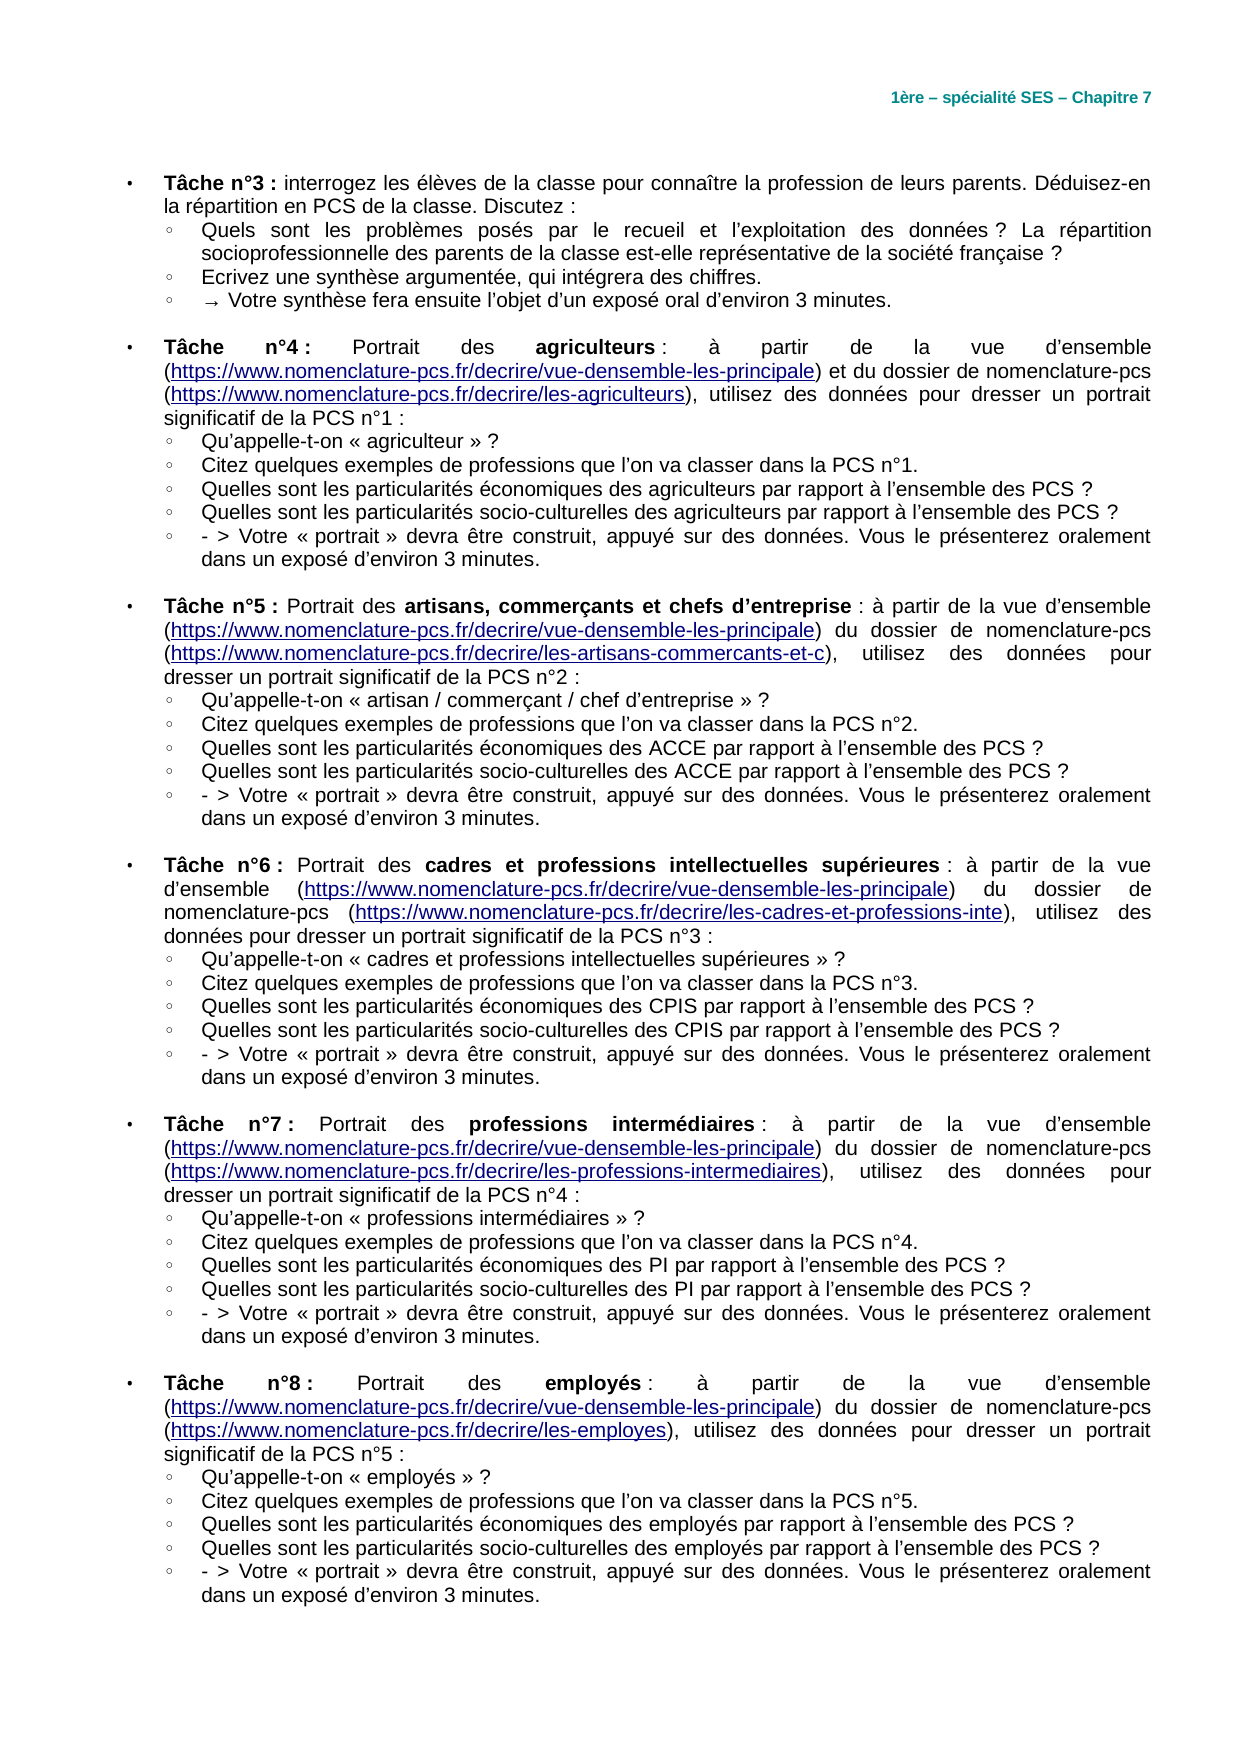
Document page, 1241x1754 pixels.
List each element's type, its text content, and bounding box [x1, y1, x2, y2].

list Quelles sont les particularités économiques des CPIS par rapport à l’ensemble des PCS ? [163, 995, 1152, 1018]
list Qu’appelle-t-on « employés » ? [163, 1466, 1152, 1489]
list Tâche n°4 : Portrait des agriculteurs : à partir de la vue d’ensemble (https://www.nomenclature-pcs.fr/decrire/vue-densemble-les-principale) et du dossier de nomenclature-pcs (https://www.nomenclature-pcs.fr/decrire/les-agriculteurs), utilisez des données pour dresser un portrait significatif de la PCS n°1 : [126, 336, 1152, 430]
list Quelles sont les particularités économiques des PI par rapport à l’ensemble des PCS ? [163, 1254, 1152, 1277]
list Qu’appelle-t-on « agriculteur » ? [163, 430, 1152, 453]
list Qu’appelle-t-on « artisan / commerçant / chef d’entreprise » ? [163, 689, 1152, 712]
list Tâche n°8 : Portrait des employés : à partir de la vue d’ensemble (https://www.nomenclature-pcs.fr/decrire/vue-densemble-les-principale) du dossier de nomenclature-pcs (https://www.nomenclature-pcs.fr/decrire/les-employes), utilisez des données pour dresser un portrait significatif de la PCS n°5 : [126, 1372, 1152, 1466]
list Quelles sont les particularités économiques des ACCE par rapport à l’ensemble des PCS ? [163, 736, 1152, 759]
list Quelles sont les particularités socio-culturelles des ACCE par rapport à l’ensemble des PCS ? [163, 759, 1152, 783]
list Quelles sont les particularités socio-culturelles des employés par rapport à l’ensemble des PCS ? [163, 1536, 1152, 1560]
list - > Votre « portrait » devra être construit, appuyé sur des données. Vous le présenterez oralement dans un exposé d’environ 3 minutes. [163, 524, 1152, 571]
list Quelles sont les particularités économiques des employés par rapport à l’ensemble des PCS ? [163, 1513, 1152, 1536]
list - > Votre « portrait » devra être construit, appuyé sur des données. Vous le présenterez oralement dans un exposé d’environ 3 minutes. [163, 1560, 1152, 1607]
list Quelles sont les particularités socio-culturelles des PI par rapport à l’ensemble des PCS ? [163, 1277, 1152, 1301]
list Citez quelques exemples de professions que l’on va classer dans la PCS n°5. [163, 1489, 1152, 1513]
list Qu’appelle-t-on « professions intermédiaires » ? [163, 1207, 1152, 1230]
list - > Votre « portrait » devra être construit, appuyé sur des données. Vous le présenterez oralement dans un exposé d’environ 3 minutes. [163, 1042, 1152, 1089]
list - > Votre « portrait » devra être construit, appuyé sur des données. Vous le présenterez oralement dans un exposé d’environ 3 minutes. [163, 783, 1152, 830]
list Tâche n°5 : Portrait des artisans, commerçants et chefs d’entreprise : à partir de la vue d’ensemble (https://www.nomenclature-pcs.fr/decrire/vue-densemble-les-principale) du dossier de nomenclature-pcs (https://www.nomenclature-pcs.fr/decrire/les-artisans-commercants-et-c), utilisez des données pour dresser un portrait significatif de la PCS n°2 : [126, 595, 1152, 689]
list Quelles sont les particularités socio-culturelles des agriculteurs par rapport à l’ensemble des PCS ? [163, 501, 1152, 524]
list Quelles sont les particularités socio-culturelles des CPIS par rapport à l’ensemble des PCS ? [163, 1018, 1152, 1042]
list Tâche n°6 : Portrait des cadres et professions intellectuelles supérieures : à partir de la vue d’ensemble (https://www.nomenclature-pcs.fr/decrire/vue-densemble-les-principale) du dossier de nomenclature-pcs (https://www.nomenclature-pcs.fr/decrire/les-cadres-et-professions-inte), utilisez des données pour dresser un portrait significatif de la PCS n°3 : [126, 854, 1152, 948]
list Quels sont les problèmes posés par le recueil et l’exploitation des données ? La répartition socioprofessionnelle des parents de la classe est-elle représentative de la société française ? [163, 218, 1152, 265]
list Quelles sont les particularités économiques des agriculteurs par rapport à l’ensemble des PCS ? [163, 477, 1152, 501]
list Citez quelques exemples de professions que l’on va classer dans la PCS n°3. [163, 971, 1152, 995]
list Qu’appelle-t-on « cadres et professions intellectuelles supérieures » ? [163, 948, 1152, 971]
list Citez quelques exemples de professions que l’on va classer dans la PCS n°2. [163, 712, 1152, 736]
list Tâche n°7 : Portrait des professions intermédiaires : à partir de la vue d’ensemble (https://www.nomenclature-pcs.fr/decrire/vue-densemble-les-principale) du dossier de nomenclature-pcs (https://www.nomenclature-pcs.fr/decrire/les-professions-intermediaires), utilisez des données pour dresser un portrait significatif de la PCS n°4 : [126, 1113, 1152, 1207]
list Ecrivez une synthèse argumentée, qui intégrera des chiffres. [163, 265, 1152, 289]
list Citez quelques exemples de professions que l’on va classer dans la PCS n°1. [163, 453, 1152, 477]
list Citez quelques exemples de professions que l’on va classer dans la PCS n°4. [163, 1230, 1152, 1254]
list Tâche n°3 : interrogez les élèves de la classe pour connaître la profession de leurs parents. Déduisez-en la répartition en PCS de la classe. Discutez : [126, 171, 1152, 218]
list - > Votre « portrait » devra être construit, appuyé sur des données. Vous le présenterez oralement dans un exposé d’environ 3 minutes. [163, 1301, 1152, 1348]
list → Votre synthèse fera ensuite l’objet d’un exposé oral d’environ 3 minutes. [163, 289, 1152, 312]
